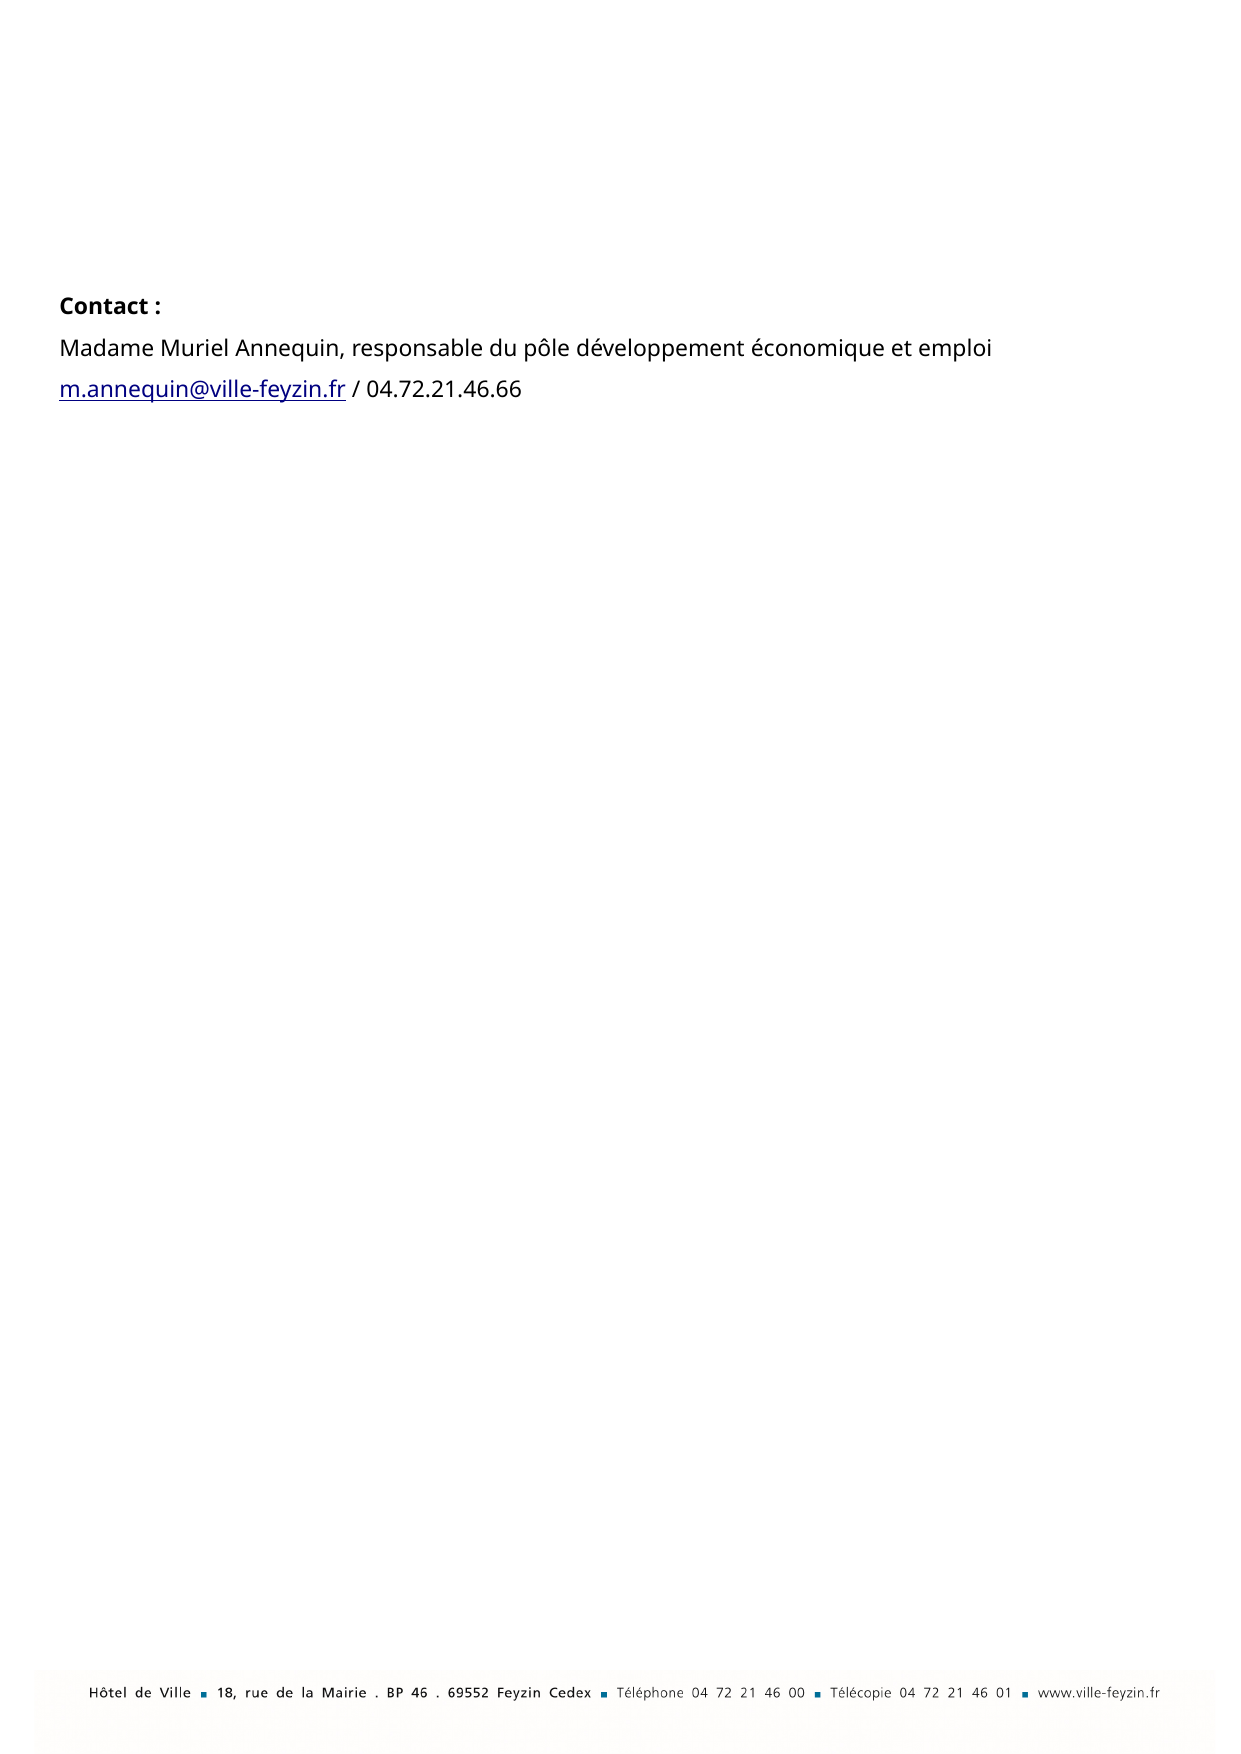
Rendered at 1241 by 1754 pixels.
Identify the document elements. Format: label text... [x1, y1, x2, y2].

text m.annequin@ville-feyzin.fr / 04.72.21.46.66 [59, 373, 1181, 405]
text Contact : [59, 290, 1181, 321]
text Madame Muriel Annequin, responsable du pôle développement économique et emploi [59, 332, 1181, 363]
picture [34, 1670, 1216, 1754]
